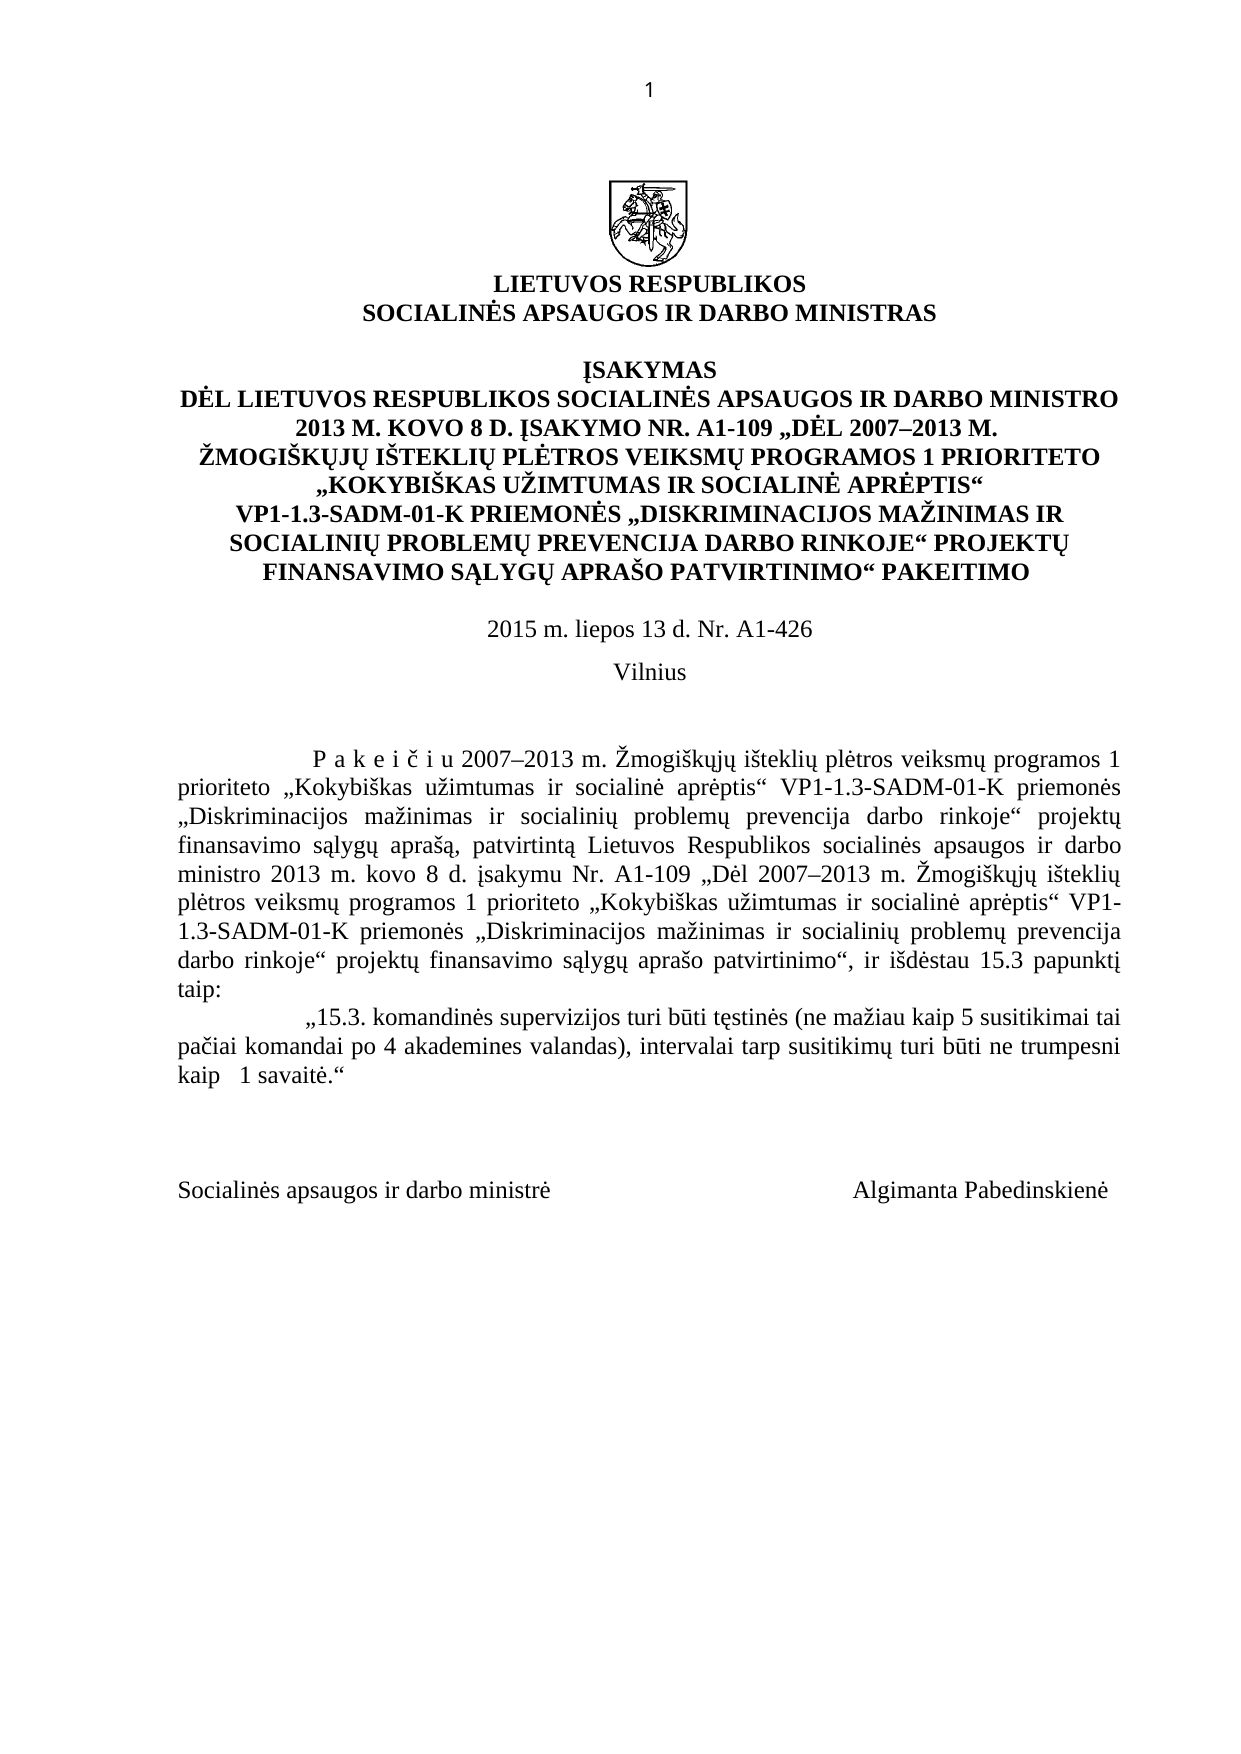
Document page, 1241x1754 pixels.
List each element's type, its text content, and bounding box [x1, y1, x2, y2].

text „KOKYBIŠKAS UŽIMTUMAS IR SOCIALINĖ APRĖPTIS“ [177, 471, 1122, 499]
text 2013 M. KOVO 8 D. ĮSAKYMO NR. A1-109 „DĖL 2007–2013 M. [177, 413, 1122, 442]
text „15.3. komandinės supervizijos turi būti tęstinės (ne mažiau kaip 5 susitikimai tai pačiai komandai po 4 akademines valandas), intervalai tarp susitikimų turi būti ne trumpesni kaip 1 savaitė.“ [177, 1002, 1122, 1089]
text ĮSAKYMAS [177, 356, 1122, 384]
text VP1-1.3-SADM-01-K PRIEMONĖS „DISKRIMINACIJOS MAŽINIMAS IR SOCIALINIŲ PROBLEMŲ PREVENCIJA DARBO RINKOJE“ PROJEKTŲ FINANSAVIMO SĄLYGŲ APRAŠO PATVIRTINIMO“ PAKEITIMO [177, 499, 1122, 586]
text LIETUVOS RESPUBLIKOS [177, 269, 1122, 298]
text 2015 m. liepos 13 d. Nr. A1-426 [177, 614, 1122, 643]
text ŽMOGIŠKŲJŲ IŠTEKLIŲ PLĖTROS VEIKSMŲ PROGRAMOS 1 PRIORITETO [177, 442, 1122, 471]
text P a k e i č i u 2007–2013 m. Žmogiškųjų išteklių plėtros veiksmų programos 1 prioriteto „Kokybiškas užimtumas ir socialinė aprėptis“ VP1-1.3-SADM-01-K priemonės „Diskriminacijos mažinimas ir socialinių problemų prevencija darbo rinkoje“ projektų finansavimo sąlygų aprašą, patvirtintą Lietuvos Respublikos socialinės apsaugos ir darbo ministro 2013 m. kovo 8 d. įsakymu Nr. A1-109 „Dėl 2007–2013 m. Žmogiškųjų išteklių plėtros veiksmų programos 1 prioriteto „Kokybiškas užimtumas ir socialinė aprėptis“ VP1-1.3-SADM-01-K priemonės „Diskriminacijos mažinimas ir socialinių problemų prevencija darbo rinkoje“ projektų finansavimo sąlygų aprašo patvirtinimo“, ir išdėstau 15.3 papunktį taip: [177, 744, 1122, 1002]
text Socialinės apsaugos ir darbo ministrė Algimanta Pabedinskienė [177, 1175, 1122, 1204]
text DĖL LIETUVOS RESPUBLIKOS SOCIALINĖS APSAUGOS IR DARBO MINISTRO [177, 384, 1122, 413]
text SOCIALINĖS APSAUGOS IR DARBO MINISTRAS [177, 298, 1122, 327]
text Vilnius [177, 657, 1122, 686]
